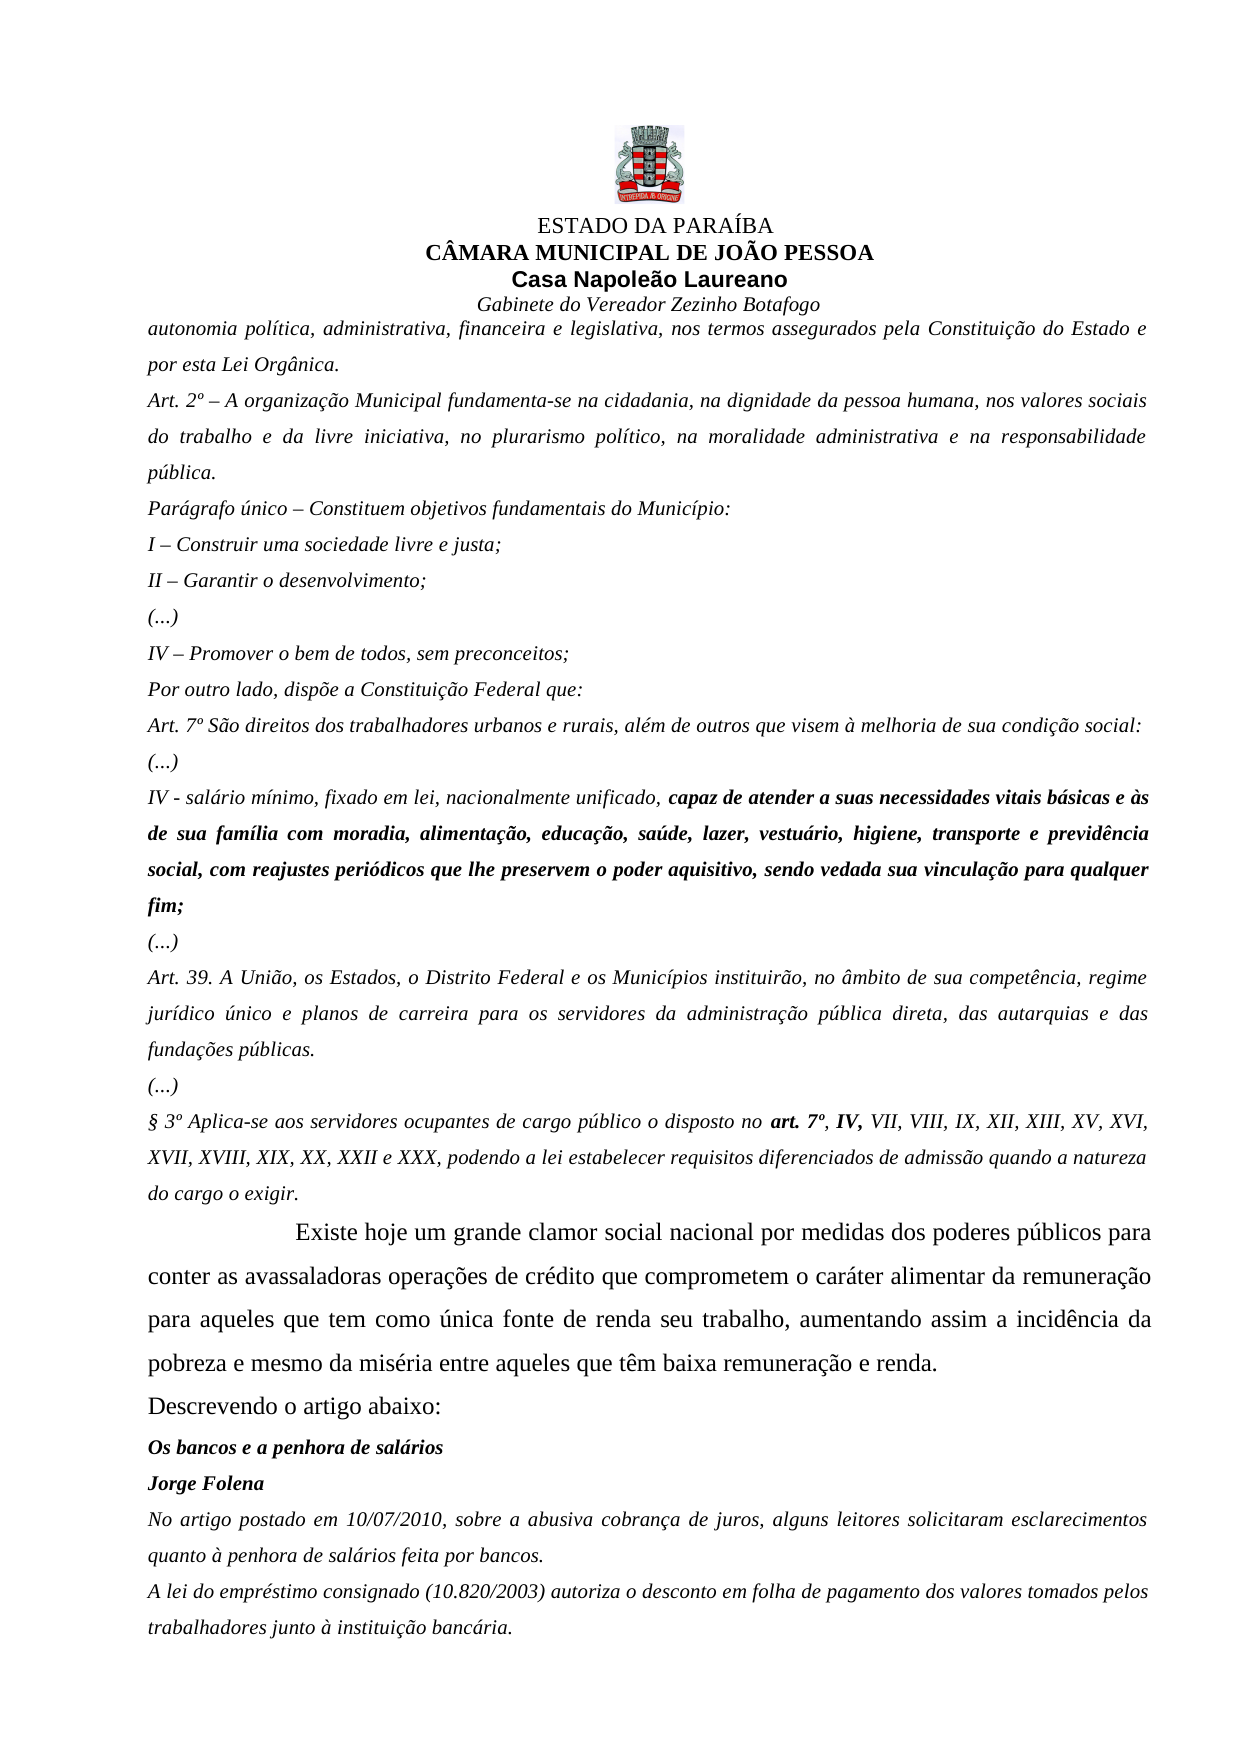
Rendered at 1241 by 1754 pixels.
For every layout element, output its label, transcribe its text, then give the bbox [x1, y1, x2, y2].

text IV – Promover o bem de todos, sem preconceitos; [148, 640, 1205, 664]
text Os bancos e a penhora de salários [148, 1435, 1205, 1459]
text (...) [148, 929, 1205, 953]
text Art. 39. A União, os Estados, o Distrito Federal e os Municípios instituirão, no âmbito de sua competência, regime jurídico único e planos de carreira para os servidores da administração pública direta, das autarquias e das fundações públicas. [148, 965, 1152, 1061]
text Jorge Folena [148, 1471, 1205, 1495]
text Parágrafo único – Constituem objetivos fundamentais do Município: [148, 496, 1152, 520]
text autonomia política, administrativa, financeira e legislativa, nos termos assegurados pela Constituição do Estado e por esta Lei Orgânica. [148, 316, 1151, 376]
text Art. 7º São direitos dos trabalhadores urbanos e rurais, além de outros que visem à melhoria de sua condição social: [148, 712, 1152, 737]
text A lei do empréstimo consignado (10.820/2003) autoriza o desconto em folha de pagamento dos valores tomados pelos trabalhadores junto à instituição bancária. [148, 1579, 1152, 1639]
text Por outro lado, dispõe a Constituição Federal que: [148, 676, 1205, 701]
text § 3º Aplica-se aos servidores ocupantes de cargo público o disposto no art. 7º, IV, VII, VIII, IX, XII, XIII, XV, XVI, XVII, XVIII, XIX, XX, XXII e XXX, podendo a lei estabelecer requisitos diferenciados de admissão quando a natureza do cargo o exigir. [148, 1109, 1152, 1205]
text No artigo postado em 10/07/2010, sobre a abusiva cobrança de juros, alguns leitores solicitaram esclarecimentos quanto à penhora de salários feita por bancos. [148, 1507, 1152, 1567]
text EXISTE HOJE UM GRANDE CLAMOR SOCIAL NACIONAL POR MEDIDAS DOS PODERES PÚBLICOS PARA CONTER AS AVASSALADORAS OPERAÇÕES DE CRÉDITO QUE COMPROMETEM O CARÁTER ALIMENTAR DA REMUNERAÇÃO PARA AQUELES QUE TEM COMO ÚNICA FONTE DE RENDA SEU TRABALHO, AUMENTANDO ASSIM A INCIDÊNCIA DA POBREZA E MESMO DA MISÉRIA ENTRE AQUELES QUE TÊM BAIXA REMUNERAÇÃO E RENDA. [148, 1217, 1152, 1377]
text IV - salário mínimo, fixado em lei, nacionalmente unificado, capaz de atender a suas necessidades vitais básicas e às de sua família com moradia, alimentação, educação, saúde, lazer, vestuário, higiene, transporte e previdência social, com reajustes periódicos que lhe preservem o poder aquisitivo, sendo vedada sua vinculação para qualquer fim; [148, 784, 1152, 917]
text (...) [148, 604, 1205, 628]
text I – Construir uma sociedade livre e justa; [148, 532, 1205, 556]
text (...) [148, 748, 1205, 773]
text Art. 2º – A organização Municipal fundamenta-se na cidadania, na dignidade da pessoa humana, nos valores sociais do trabalho e da livre iniciativa, no plurarismo político, na moralidade administrativa e na responsabilidade pública. [148, 388, 1151, 484]
text II – Garantir o desenvolvimento; [148, 568, 1205, 592]
text Descrevendo o artigo abaixo: [148, 1391, 1205, 1420]
text (...) [148, 1073, 1205, 1097]
